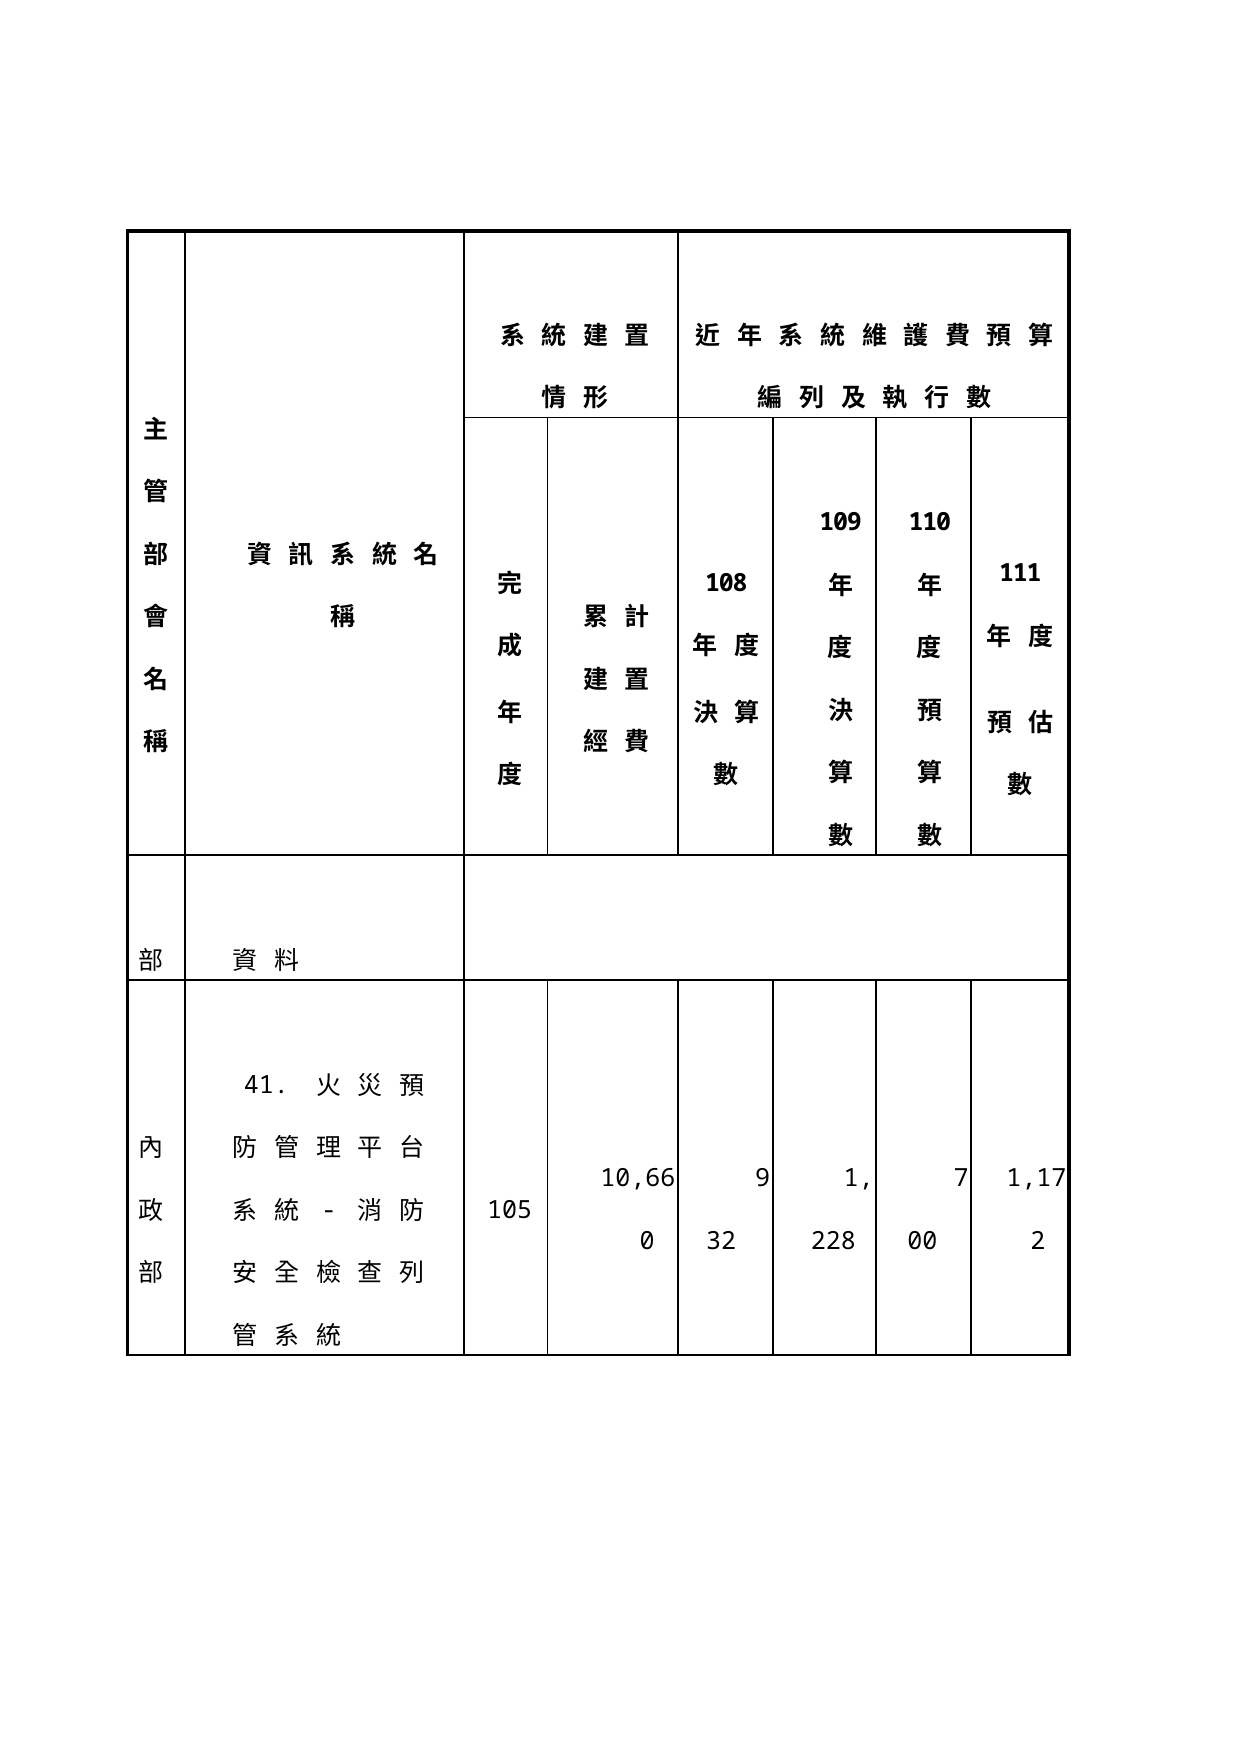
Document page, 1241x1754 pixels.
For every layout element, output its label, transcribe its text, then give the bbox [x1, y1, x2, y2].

table_header 資訊系統名稱 [186, 233, 463, 854]
table_header 主管部會名稱 [129, 233, 184, 854]
table_cell 700 [877, 981, 970, 1354]
table_cell 105 [465, 981, 547, 1354]
table_cell 部 [129, 856, 184, 979]
table_cell 1,172 [972, 981, 1067, 1354]
table_header 近年系統維護費預算編列及執行數 [679, 233, 1067, 417]
table_cell 111年度 預估數 [972, 418, 1067, 854]
table_cell 累計建置經費 [548, 418, 677, 854]
table_cell 資料 [186, 856, 463, 979]
table_cell 41.火災預防管理平台系統-消防安全檢查列管系統 [186, 981, 463, 1354]
table_cell 10,660 [548, 981, 677, 1354]
table_cell 完成 年度 [465, 418, 547, 854]
table_cell 932 [679, 981, 772, 1354]
table_cell 內政部 [129, 981, 184, 1354]
table_cell 108年度 決算數 [679, 418, 772, 854]
table_cell 1,228 [774, 981, 875, 1354]
table_cell [465, 856, 1067, 979]
table_cell 110年度 預算數 [877, 418, 970, 854]
table_header 系統建置情形 [465, 233, 677, 417]
table_cell 109年度 決算數 [774, 418, 875, 854]
